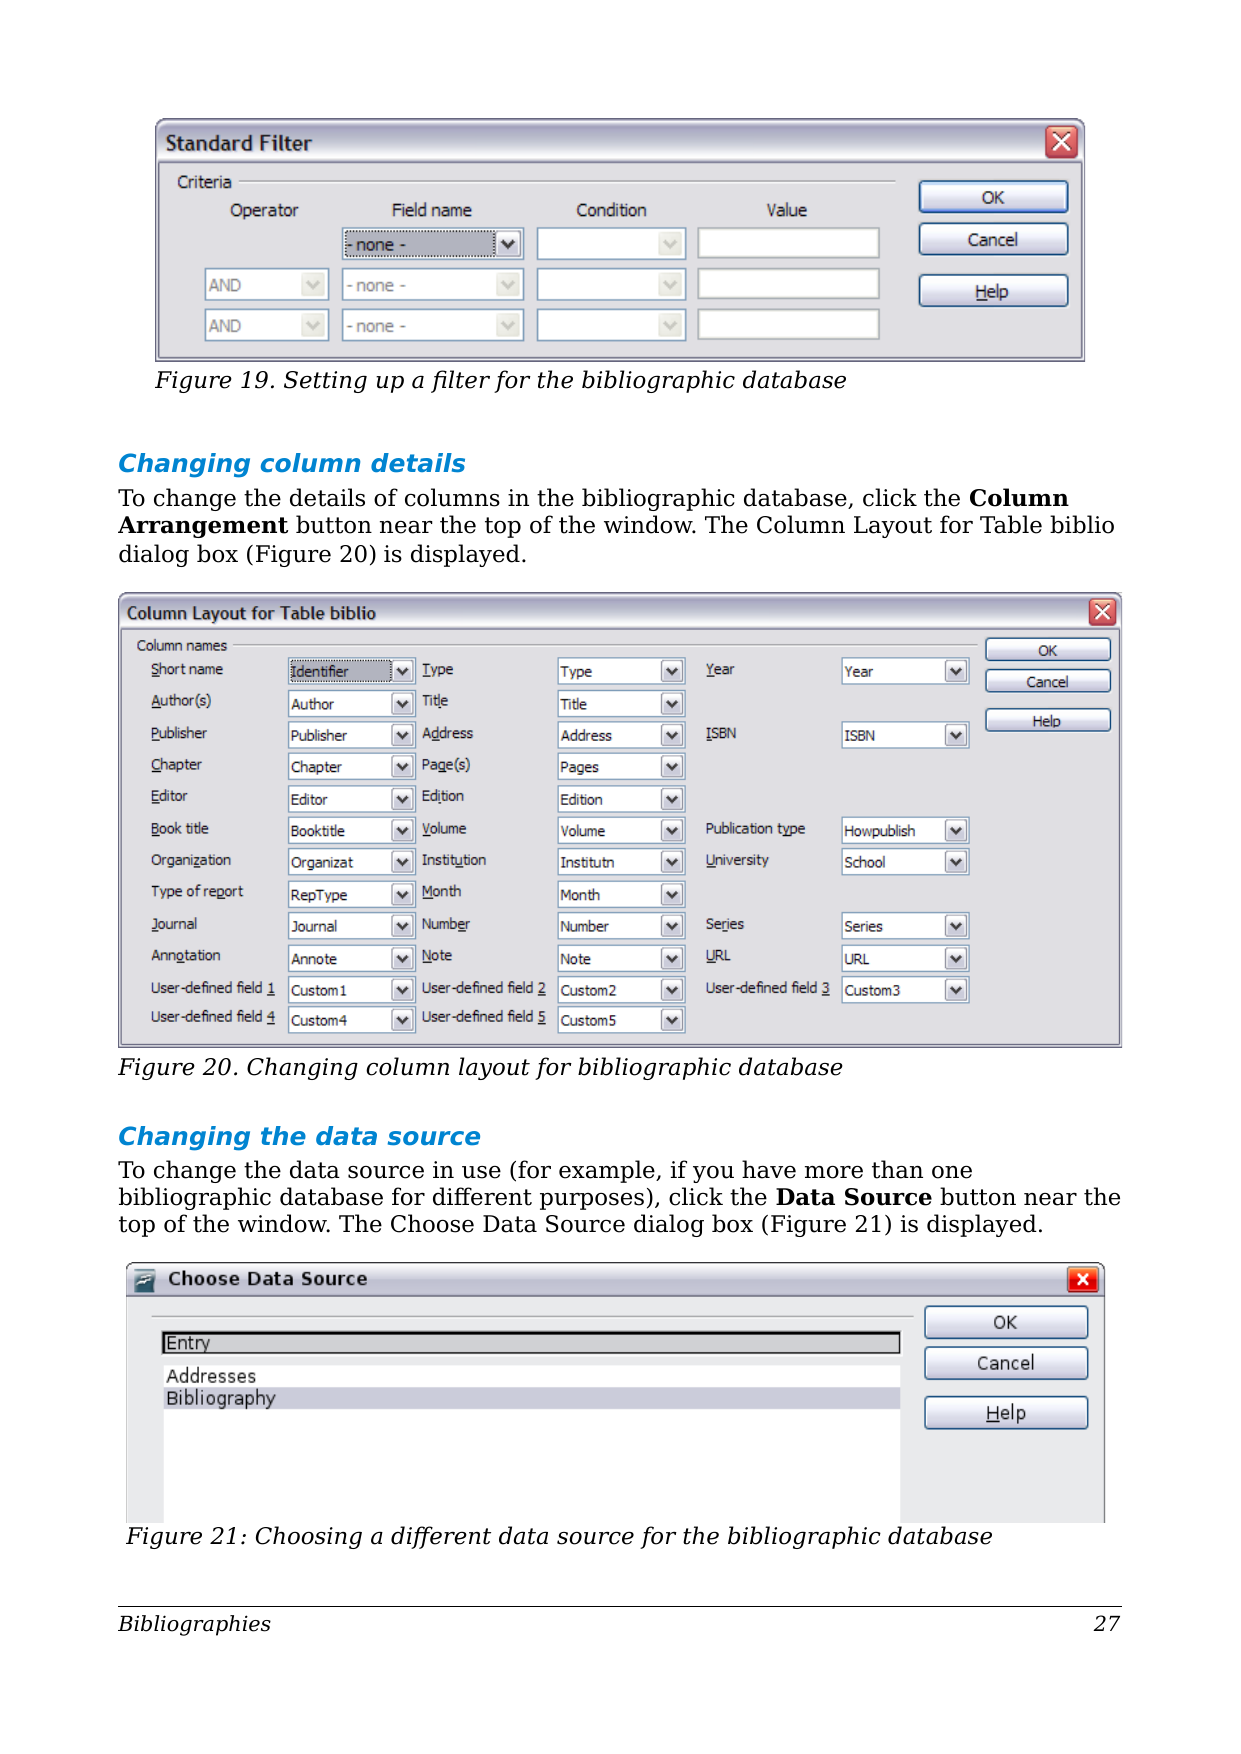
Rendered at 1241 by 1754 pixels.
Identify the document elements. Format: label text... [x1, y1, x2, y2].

text Figure 19. Setting up a filter for the bibliographic database [155, 368, 1085, 394]
text To change the data source in use (for example, if you have more than one bibliographic database for different purposes), click the Data Source button near the top of the window. The Choose Data Source dialog box (Figure 21) is displayed. [118, 1157, 1122, 1238]
text Figure 21: Choosing a different data source for the bibliographic database [126, 1263, 1114, 1549]
subtitle Changing the data source [118, 1122, 1122, 1151]
picture [155, 118, 1086, 362]
picture [126, 1262, 1106, 1523]
text To change the details of columns in the bibliographic database, click the Column Arrangement button near the top of the window. The Column Layout for Table biblio dialog box (Figure 20) is displayed. [118, 485, 1122, 568]
subtitle Changing column details [118, 449, 1122, 479]
text Figure 20. Changing column layout for bibliographic database [118, 1054, 1122, 1081]
picture [118, 592, 1123, 1048]
